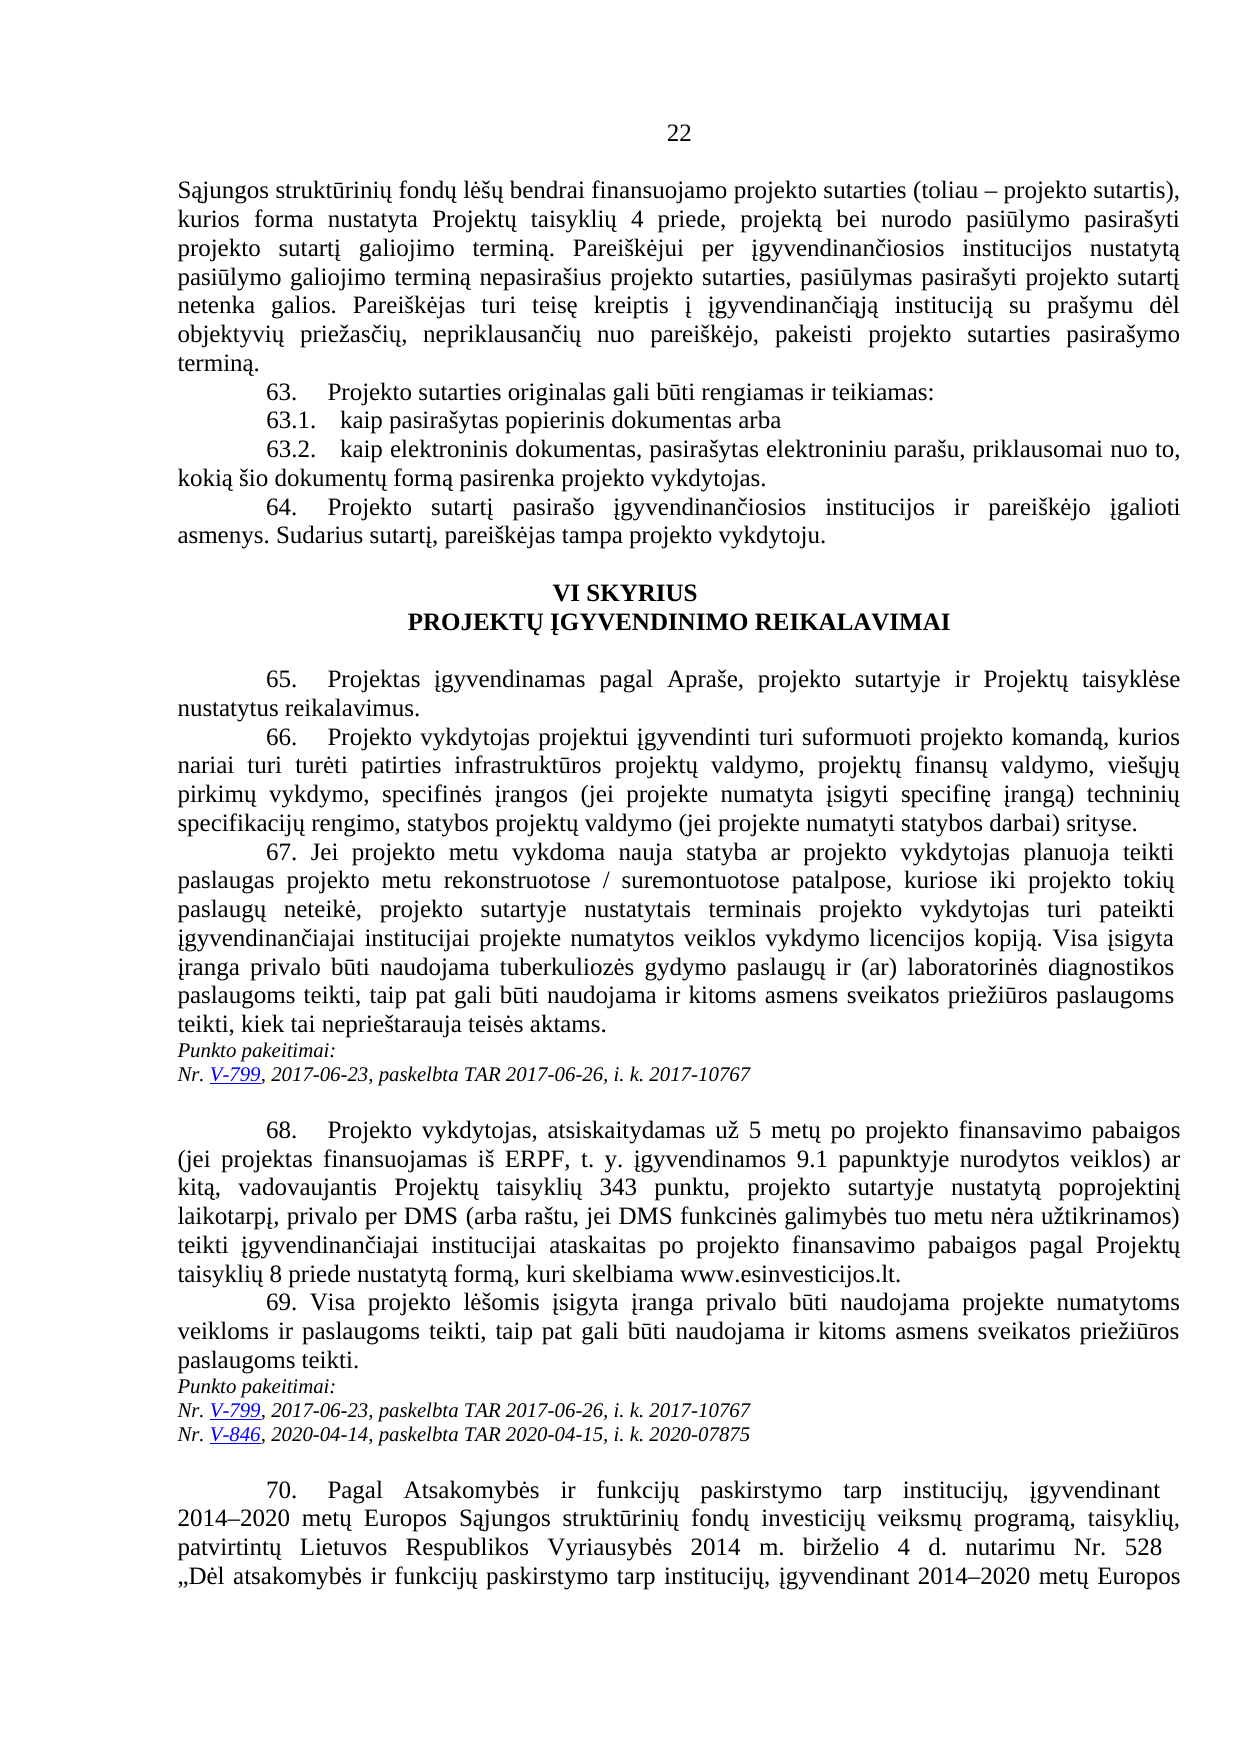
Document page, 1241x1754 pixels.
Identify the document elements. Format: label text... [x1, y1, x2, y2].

text PROJEKTŲ ĮGYVENDINIMO REIKALAVIMAI [177, 607, 1181, 636]
text Punkto pakeitimai: [177, 1374, 1181, 1398]
text 69. Visa projekto lėšomis įsigyta įranga privalo būti naudojama projekte numatytoms veikloms ir paslaugoms teikti, taip pat gali būti naudojama ir kitoms asmens sveikatos priežiūros paslaugoms teikti. [177, 1287, 1181, 1374]
text Nr. V-799, 2017-06-23, paskelbta TAR 2017-06-26, i. k. 2017-10767 [177, 1062, 1181, 1086]
text VI SKYRIUS [477, 578, 1181, 607]
text 64. Projekto sutartį pasirašo įgyvendinančiosios institucijos ir pareiškėjo įgalioti asmenys. Sudarius sutartį, pareiškėjas tampa projekto vykdytoju. [177, 492, 1181, 549]
text 66. Projekto vykdytojas projektui įgyvendinti turi suformuoti projekto komandą, kurios nariai turi turėti patirties infrastruktūros projektų valdymo, projektų finansų valdymo, viešųjų pirkimų vykdymo, specifinės įrangos (jei projekte numatyta įsigyti specifinę įrangą) techninių specifikacijų rengimo, statybos projektų valdymo (jei projekte numatyti statybos darbai) srityse. [177, 722, 1181, 837]
text 63.2. kaip elektroninis dokumentas, pasirašytas elektroniniu parašu, priklausomai nuo to, kokią šio dokumentų formą pasirenka projekto vykdytojas. [177, 434, 1181, 492]
text 63.1. kaip pasirašytas popierinis dokumentas arba [177, 406, 1181, 434]
text Punkto pakeitimai: [177, 1038, 1181, 1062]
text 65. Projektas įgyvendinamas pagal Apraše, projekto sutartyje ir Projektų taisyklėse nustatytus reikalavimus. [177, 664, 1181, 722]
text Nr. V-846, 2020-04-14, paskelbta TAR 2020-04-15, i. k. 2020-07875 [177, 1422, 1181, 1446]
text Sąjungos struktūrinių fondų lėšų bendrai finansuojamo projekto sutarties (toliau – projekto sutartis), kurios forma nustatyta Projektų taisyklių 4 priede, projektą bei nurodo pasiūlymo pasirašyti projekto sutartį galiojimo terminą. Pareiškėjui per įgyvendinančiosios institucijos nustatytą pasiūlymo galiojimo terminą nepasirašius projekto sutarties, pasiūlymas pasirašyti projekto sutartį netenka galios. Pareiškėjas turi teisę kreiptis į įgyvendinančiąją instituciją su prašymu dėl objektyvių priežasčių, nepriklausančių nuo pareiškėjo, pakeisti projekto sutarties pasirašymo terminą. [177, 176, 1181, 377]
text 63. Projekto sutarties originalas gali būti rengiamas ir teikiamas: [177, 377, 1181, 406]
text 68. Projekto vykdytojas, atsiskaitydamas už 5 metų po projekto finansavimo pabaigos (jei projektas finansuojamas iš ERPF, t. y. įgyvendinamos 9.1 papunktyje nurodytos veiklos) ar kitą, vadovaujantis Projektų taisyklių 343 punktu, projekto sutartyje nustatytą poprojektinį laikotarpį, privalo per DMS (arba raštu, jei DMS funkcinės galimybės tuo metu nėra užtikrinamos) teikti įgyvendinančiajai institucijai ataskaitas po projekto finansavimo pabaigos pagal Projektų taisyklių 8 priede nustatytą formą, kuri skelbiama www.esinvesticijos.lt. [177, 1115, 1181, 1287]
text Nr. V-799, 2017-06-23, paskelbta TAR 2017-06-26, i. k. 2017-10767 [177, 1398, 1181, 1422]
text 70. Pagal Atsakomybės ir funkcijų paskirstymo tarp institucijų, įgyvendinant 2014–2020 metų Europos Sąjungos struktūrinių fondų investicijų veiksmų programą, taisyklių, patvirtintų Lietuvos Respublikos Vyriausybės 2014 m. birželio 4 d. nutarimu Nr. 528 „Dėl atsakomybės ir funkcijų paskirstymo tarp institucijų, įgyvendinant 2014–2020 metų Europos [177, 1475, 1181, 1590]
text 67. Jei projekto metu vykdoma nauja statyba ar projekto vykdytojas planuoja teikti paslaugas projekto metu rekonstruotose / suremontuotose patalpose, kuriose iki projekto tokių paslaugų neteikė, projekto sutartyje nustatytais terminais projekto vykdytojas turi pateikti įgyvendinančiajai institucijai projekte numatytos veiklos vykdymo licencijos kopiją. Visa įsigyta įranga privalo būti naudojama tuberkuliozės gydymo paslaugų ir (ar) laboratorinės diagnostikos paslaugoms teikti, taip pat gali būti naudojama ir kitoms asmens sveikatos priežiūros paslaugoms teikti, kiek tai neprieštarauja teisės aktams. [177, 837, 1175, 1038]
